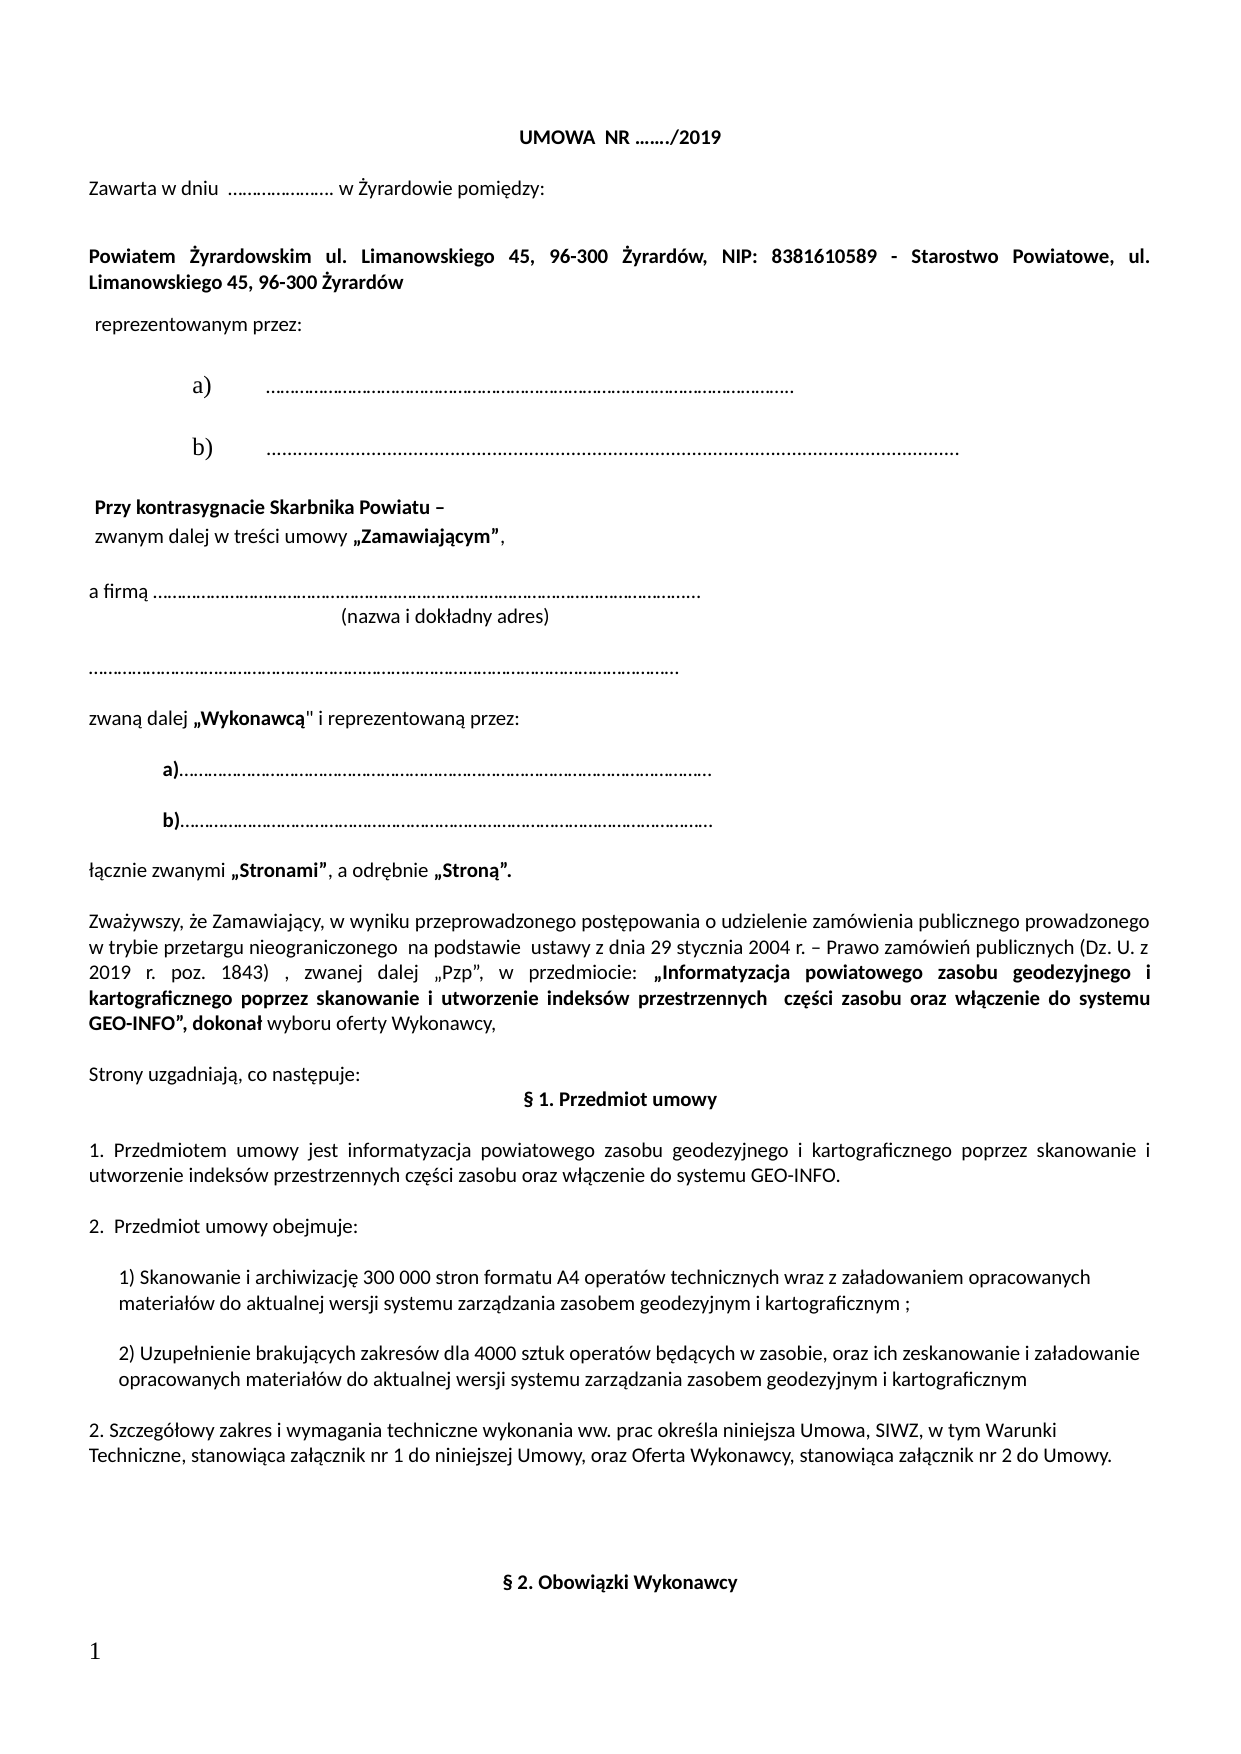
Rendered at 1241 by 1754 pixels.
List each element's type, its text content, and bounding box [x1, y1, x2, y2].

text 2. Szczegółowy zakres i wymagania techniczne wykonania ww. prac określa niniejsza Umowa, SIWZ, w tym Warunki Techniczne, stanowiąca załącznik nr 1 do niniejszej Umowy, oraz Oferta Wykonawcy, stanowiąca załącznik nr 2 do Umowy. [89, 1417, 1152, 1468]
text § 1. Przedmiot umowy [89, 1086, 1152, 1112]
text Powiatem Żyrardowskim ul. Limanowskiego 45, 96-300 Żyrardów, NIP: 8381610589 - Starostwo Powiatowe, ul. Limanowskiego 45, 96-300 Żyrardów [89, 243, 1152, 294]
text Zawarta w dniu …………………. w Żyrardowie pomiędzy: [89, 175, 1152, 201]
text Zważywszy, że Zamawiający, w wyniku przeprowadzonego postępowania o udzielenie zamówienia publicznego prowadzonego w trybie przetargu nieograniczonego na podstawie ustawy z dnia 29 stycznia 2004 r. – Prawo zamówień publicznych (Dz. U. z 2019 r. poz. 1843) , zwanej dalej „Pzp”, w przedmiocie: „Informatyzacja powiatowego zasobu geodezyjnego i kartograficznego poprzez skanowanie i utworzenie indeksów przestrzennych części zasobu oraz włączenie do systemu GEO-INFO”, dokonał wyboru oferty Wykonawcy, [89, 908, 1152, 1036]
text Strony uzgadniają, co następuje: [89, 1061, 1152, 1086]
list .................................................................................................................................... [192, 432, 1152, 461]
text 2. Przedmiot umowy obejmuje: [89, 1213, 1152, 1239]
text Przy kontrasygnacie Skarbnika Powiatu – [94, 494, 1152, 520]
list ……………………………………………………………………………………………….. [192, 370, 1152, 399]
text zwaną dalej „Wykonawcą" i reprezentowaną przez: [89, 705, 1152, 731]
text b)………………………………………………………………………………………………… [89, 807, 1152, 832]
text (nazwa i dokładny adres) [89, 603, 1152, 629]
text zwanym dalej w treści umowy „Zamawiającym”, [94, 523, 1152, 549]
text 1) Skanowanie i archiwizację 300 000 stron formatu A4 operatów technicznych wraz z załadowaniem opracowanych materiałów do aktualnej wersji systemu zarządzania zasobem geodezyjnym i kartograficznym ; [118, 1264, 1152, 1315]
text …………………………………………………………………………………………………………… [89, 654, 1152, 680]
text § 2. Obowiązki Wykonawcy [89, 1569, 1152, 1595]
text 1. Przedmiotem umowy jest informatyzacja powiatowego zasobu geodezyjnego i kartograficznego poprzez skanowanie i utworzenie indeksów przestrzennych części zasobu oraz włączenie do systemu GEO-INFO. [89, 1137, 1152, 1188]
text 2) Uzupełnienie brakujących zakresów dla 4000 sztuk operatów będących w zasobie, oraz ich zeskanowanie i załadowanie opracowanych materiałów do aktualnej wersji systemu zarządzania zasobem geodezyjnym i kartograficznym [118, 1341, 1152, 1391]
text łącznie zwanymi „Stronami”, a odrębnie „Stroną”. [89, 858, 1152, 883]
text reprezentowanym przez: [94, 312, 1152, 337]
text a firmą …………………………………………………………………………………………………... [89, 578, 1152, 603]
text a)………………………………………………………………………………………………… [89, 756, 1152, 781]
text UMOWA NR ……./2019 [89, 124, 1152, 150]
